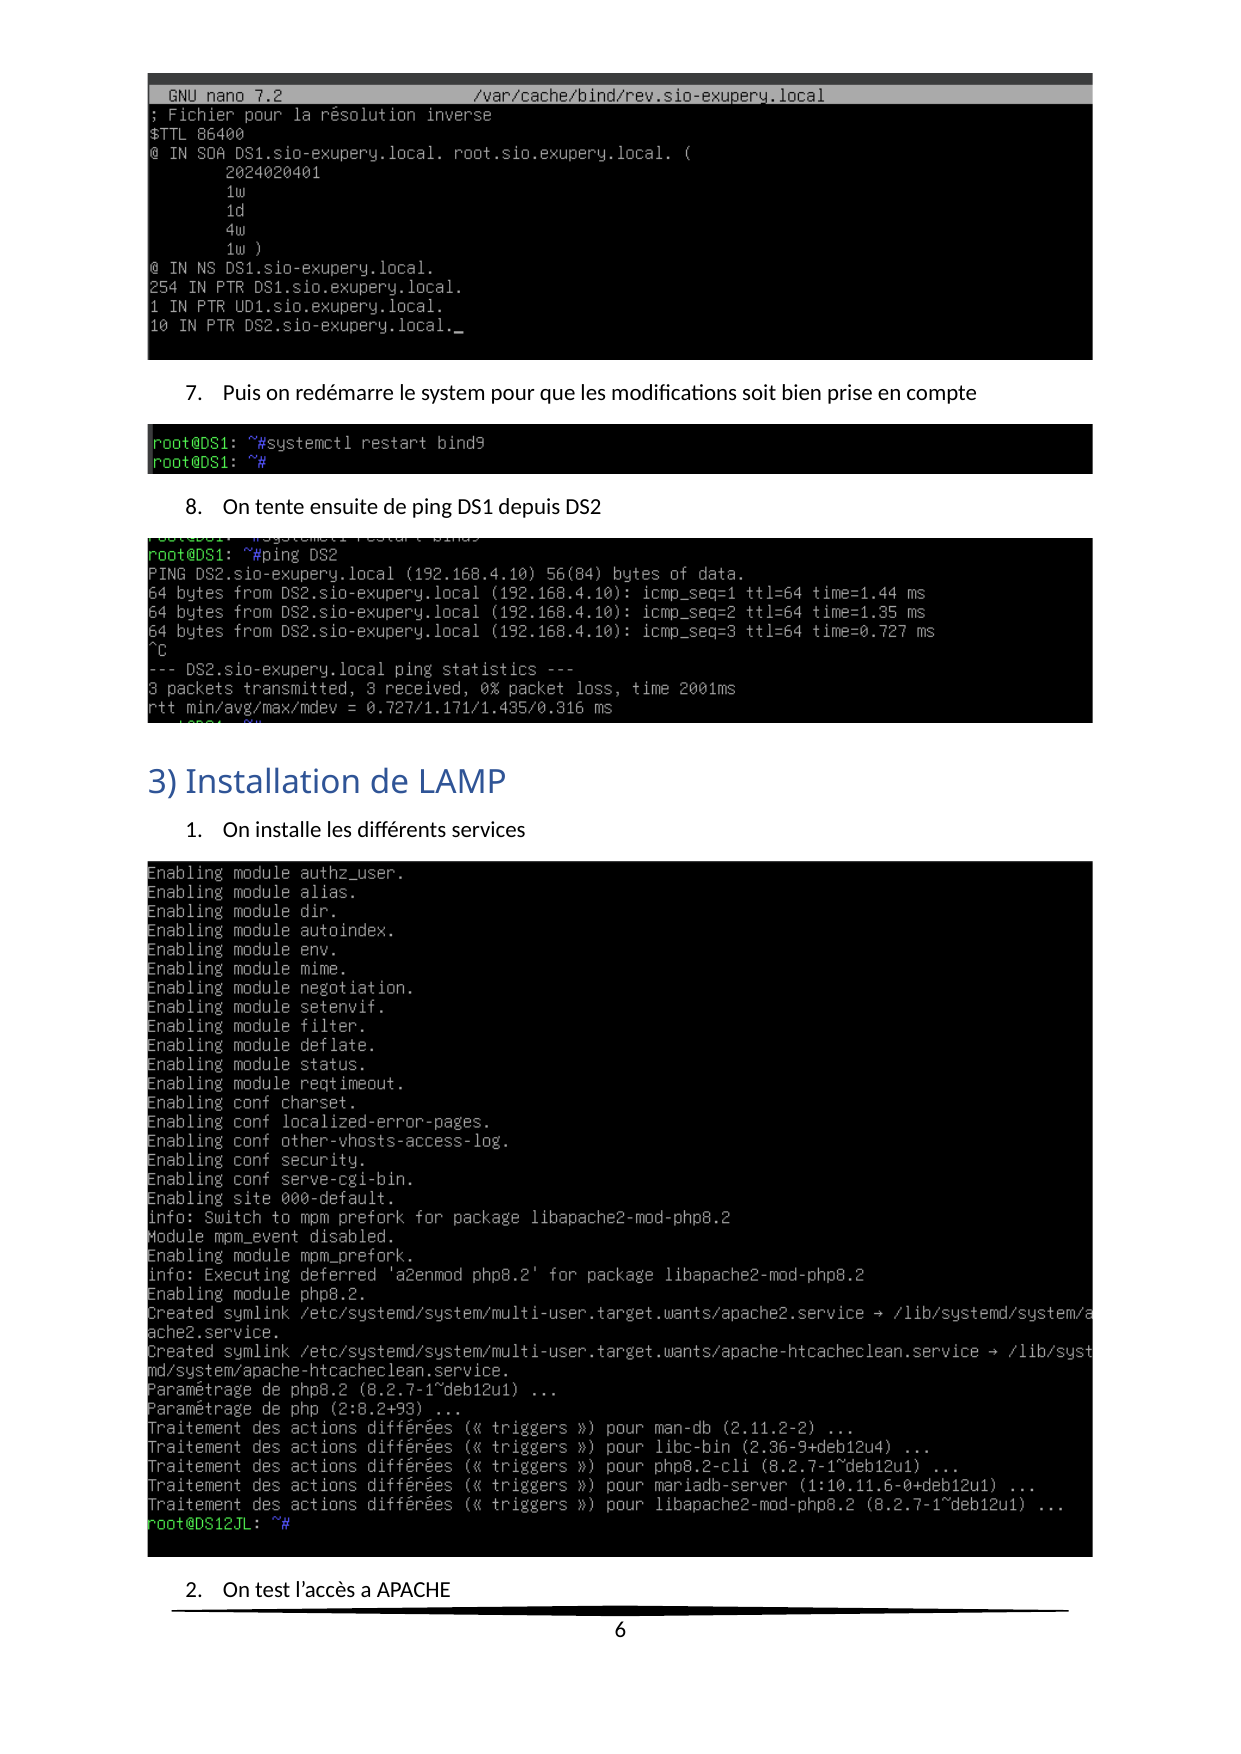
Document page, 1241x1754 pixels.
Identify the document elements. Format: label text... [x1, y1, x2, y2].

list On test l’accès a APACHE [185, 1575, 1093, 1603]
subtitle 3) Installation de LAMP [148, 758, 1093, 803]
list Puis on redémarre le system pour que les modifications soit bien prise en compte [185, 378, 1093, 406]
list On installe les différents services [185, 815, 1093, 843]
list On tente ensuite de ping DS1 depuis DS2 [185, 492, 1093, 520]
